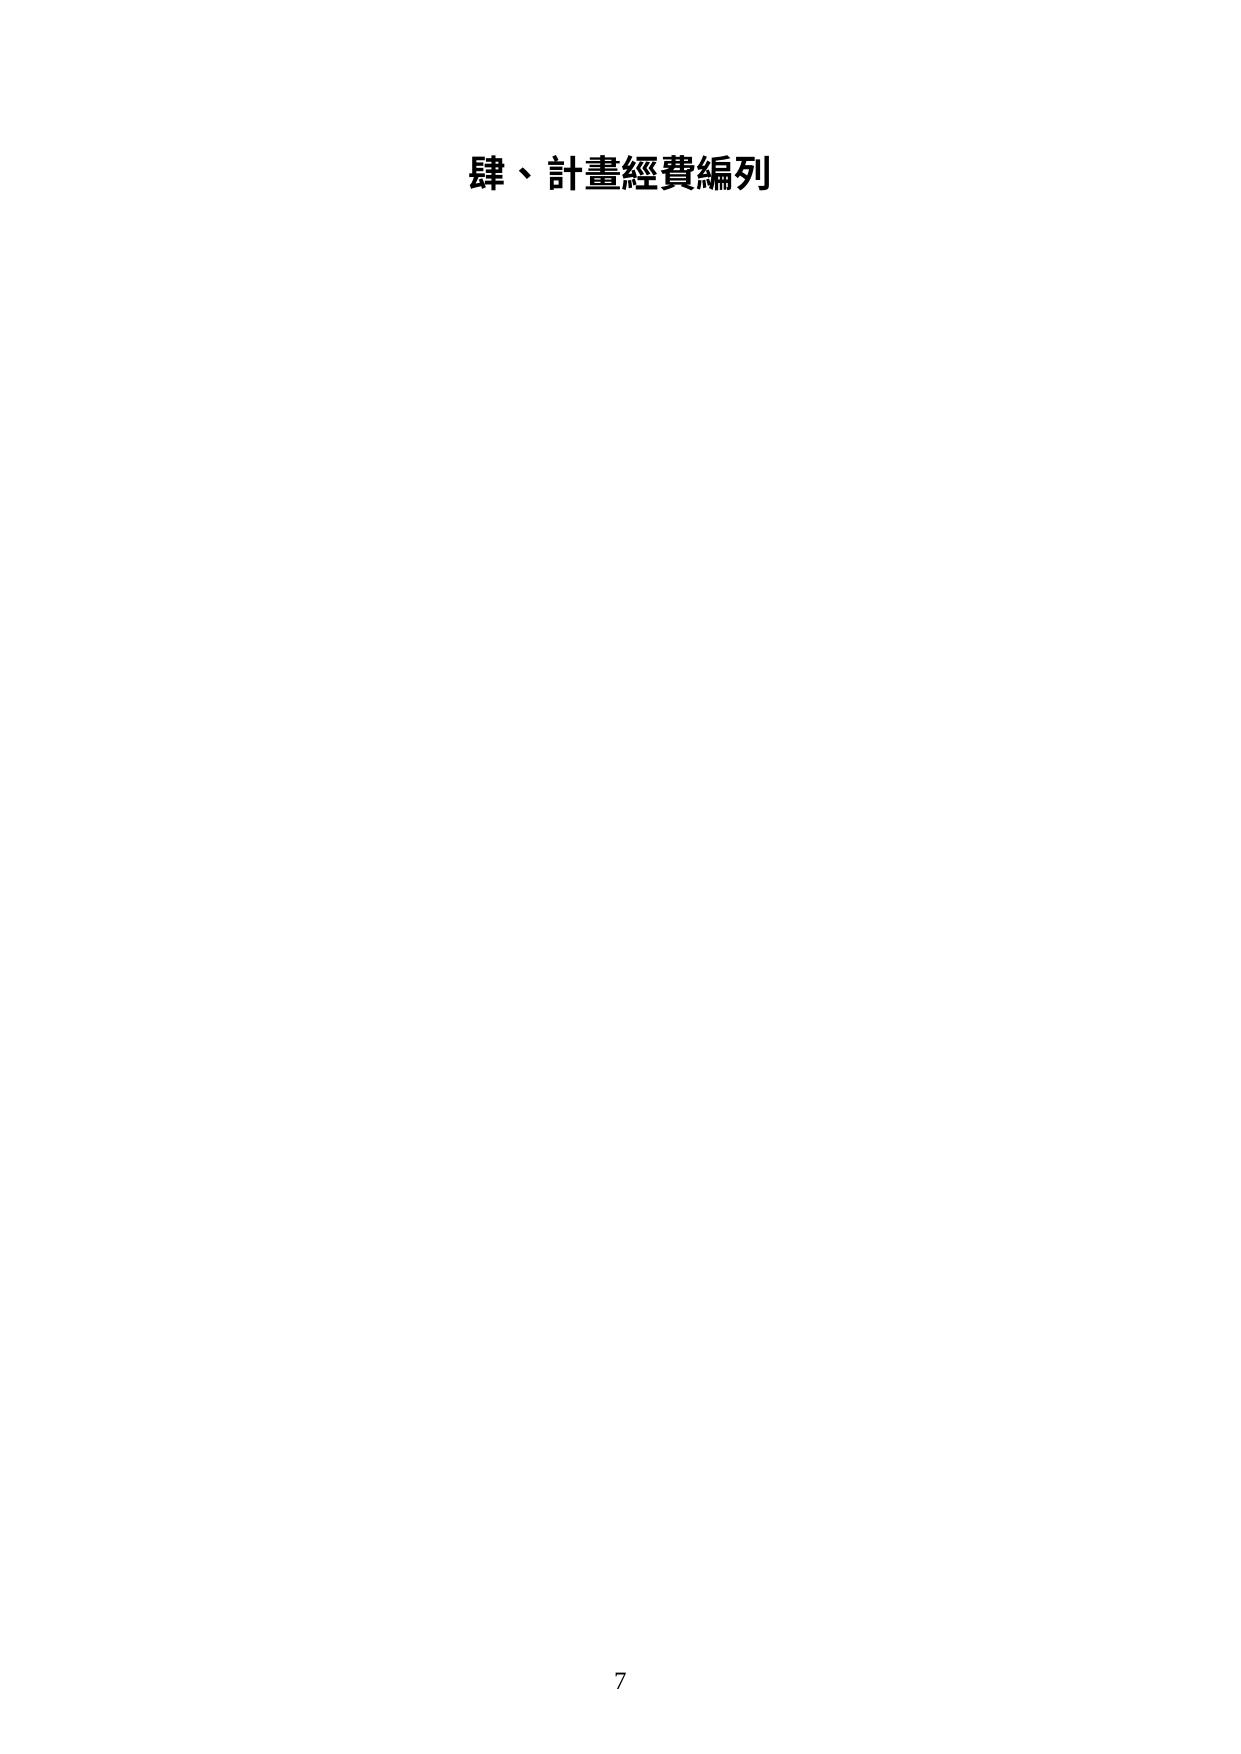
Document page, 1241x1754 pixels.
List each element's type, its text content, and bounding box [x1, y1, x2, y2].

list 計畫經費編列 [89, 127, 1152, 202]
